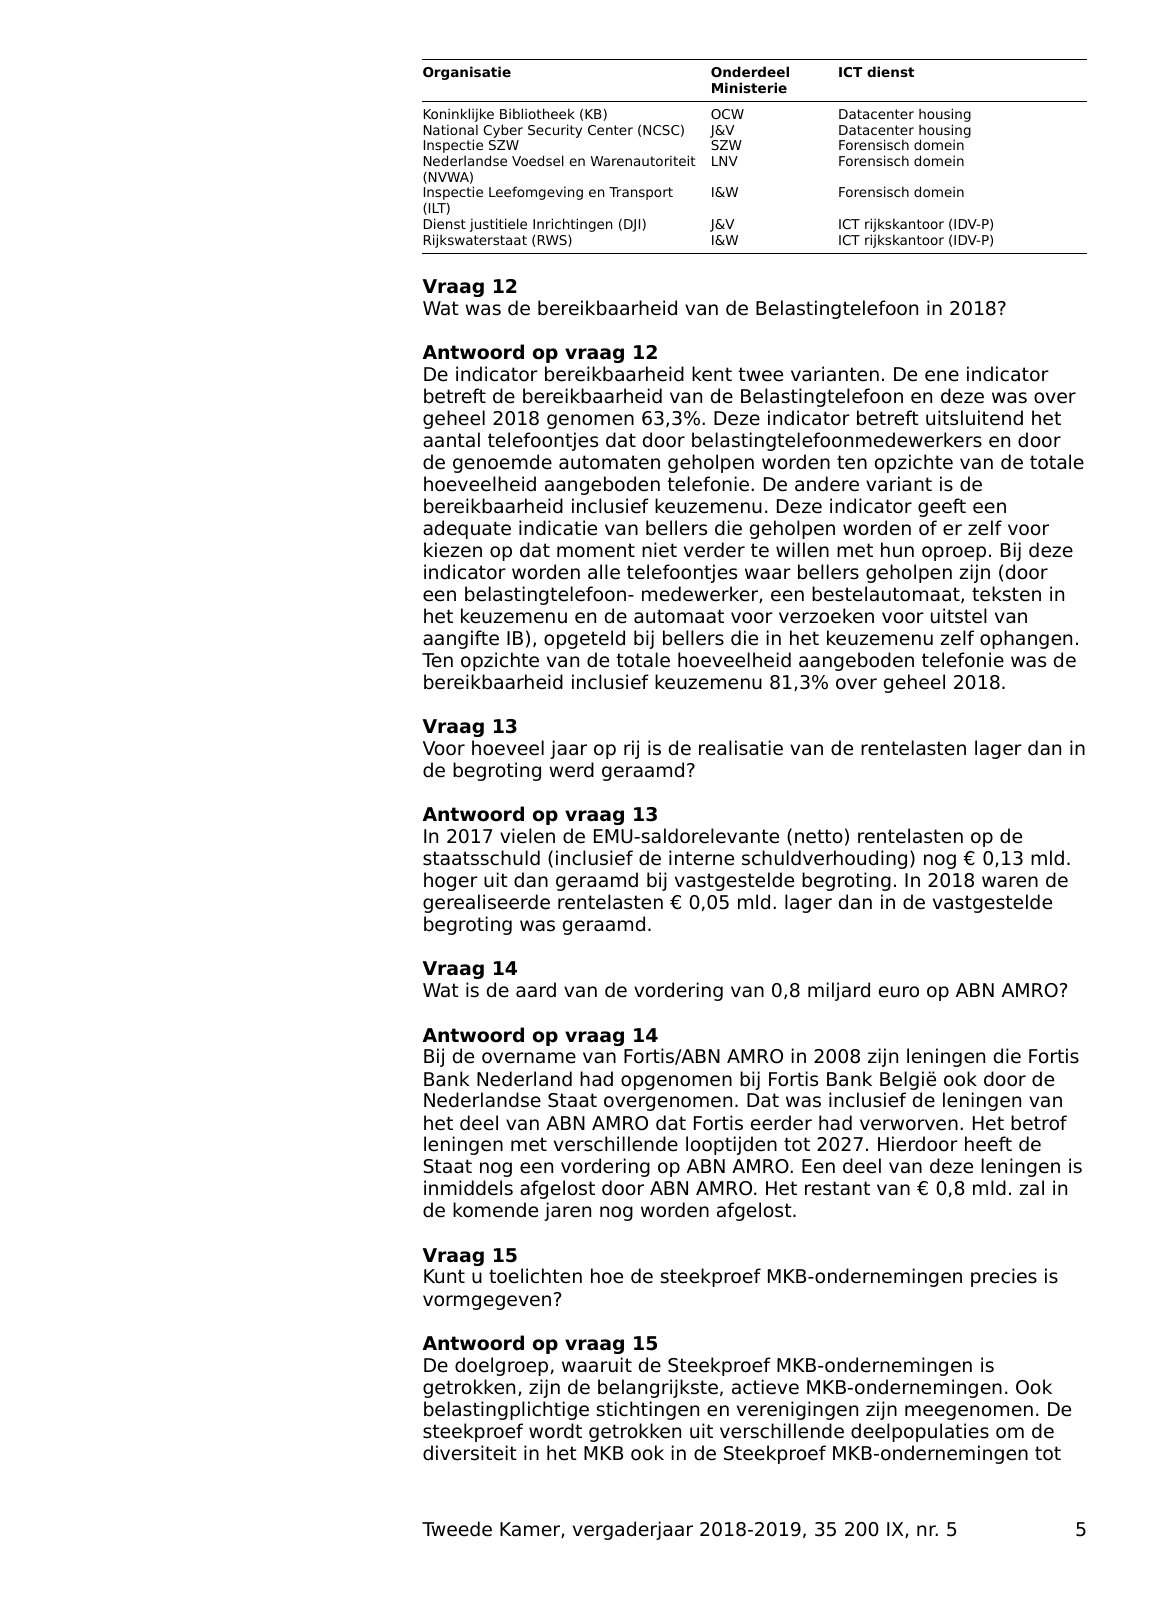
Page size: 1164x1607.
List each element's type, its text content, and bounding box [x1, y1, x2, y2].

table_cell J&V [705, 217, 832, 232]
text Kunt u toelichten hoe de steekproef MKB-ondernemingen precies is vormgegeven? [422, 1266, 1087, 1310]
table_cell ICT rijkskantoor (IDV-P) [832, 217, 1087, 232]
table_cell Nederlandse Voedsel en Warenautoriteit (NVWA) [422, 154, 705, 185]
text De indicator bereikbaarheid kent twee varianten. De ene indicator betreft de bereikbaarheid van de Belastingtelefoon en deze was over geheel 2018 genomen 63,3%. Deze indicator betreft uitsluitend het aantal telefoontjes dat door belastingtelefoonmedewerkers en door de genoemde automaten geholpen worden ten opzichte van de totale hoeveelheid aangeboden telefonie. De andere variant is de bereikbaarheid inclusief keuzemenu. Deze indicator geeft een adequate indicatie van bellers die geholpen worden of er zelf voor kiezen op dat moment niet verder te willen met hun oproep. Bij deze indicator worden alle telefoontjes waar bellers geholpen zijn (door een belastingtelefoon- medewerker, een bestelautomaat, teksten in het keuzemenu en de automaat voor verzoeken voor uitstel van aangifte IB), opgeteld bij bellers die in het keuzemenu zelf ophangen. Ten opzichte van de totale hoeveelheid aangeboden telefonie was de bereikbaarheid inclusief keuzemenu 81,3% over geheel 2018. [422, 364, 1087, 694]
text Vraag 13 [422, 716, 1087, 738]
table_cell SZW [705, 138, 832, 154]
table_cell National Cyber Security Center (NCSC) [422, 123, 705, 138]
text Antwoord op vraag 12 [422, 342, 1087, 364]
text Antwoord op vraag 15 [422, 1333, 1087, 1354]
text Bij de overname van Fortis/ABN AMRO in 2008 zijn leningen die Fortis Bank Nederland had opgenomen bij Fortis Bank België ook door de Nederlandse Staat overgenomen. Dat was inclusief de leningen van het deel van ABN AMRO dat Fortis eerder had verworven. Het betrof leningen met verschillende looptijden tot 2027. Hierdoor heeft de Staat nog een vordering op ABN AMRO. Een deel van deze leningen is inmiddels afgelost door ABN AMRO. Het restant van € 0,8 mld. zal in de komende jaren nog worden afgelost. [422, 1046, 1087, 1222]
table_cell Forensisch domein [832, 154, 1087, 185]
text Antwoord op vraag 14 [422, 1024, 1087, 1046]
table_header Onderdeel Ministerie [705, 60, 832, 101]
table_cell I&W [705, 233, 832, 253]
table_header Organisatie [422, 60, 705, 101]
table_cell ICT rijkskantoor (IDV-P) [832, 233, 1087, 253]
table_cell Inspectie SZW [422, 138, 705, 154]
table_cell OCW [705, 102, 832, 122]
text Wat was de bereikbaarheid van de Belastingtelefoon in 2018? [422, 298, 1087, 320]
text In 2017 vielen de EMU-saldorelevante (netto) rentelasten op de staatsschuld (inclusief de interne schuldverhouding) nog € 0,13 mld. hoger uit dan geraamd bij vastgestelde begroting. In 2018 waren de gerealiseerde rentelasten € 0,05 mld. lager dan in de vastgestelde begroting was geraamd. [422, 826, 1087, 936]
table_cell Datacenter housing [832, 123, 1087, 138]
table_cell Forensisch domein [832, 185, 1087, 217]
text De doelgroep, waaruit de Steekproef MKB-ondernemingen is getrokken, zijn de belangrijkste, actieve MKB-ondernemingen. Ook belastingplichtige stichtingen en verenigingen zijn meegenomen. De steekproef wordt getrokken uit verschillende deelpopulaties om de diversiteit in het MKB ook in de Steekproef MKB-ondernemingen tot [422, 1354, 1087, 1464]
table_header ICT dienst [832, 60, 1087, 101]
text Antwoord op vraag 13 [422, 804, 1087, 826]
table_cell LNV [705, 154, 832, 185]
text Voor hoeveel jaar op rij is de realisatie van de rentelasten lager dan in de begroting werd geraamd? [422, 738, 1087, 782]
table_cell Inspectie Leefomgeving en Transport (ILT) [422, 185, 705, 217]
table_cell Forensisch domein [832, 138, 1087, 154]
table_cell Datacenter housing [832, 102, 1087, 122]
table_cell Rijkswaterstaat (RWS) [422, 233, 705, 253]
table_cell I&W [705, 185, 832, 217]
text Vraag 14 [422, 958, 1087, 980]
text Vraag 12 [422, 276, 1087, 298]
table_cell Dienst justitiele Inrichtingen (DJI) [422, 217, 705, 232]
table_cell Koninklijke Bibliotheek (KB) [422, 102, 705, 122]
text Wat is de aard van de vordering van 0,8 miljard euro op ABN AMRO? [422, 980, 1087, 1002]
text Vraag 15 [422, 1244, 1087, 1266]
table_cell J&V [705, 123, 832, 138]
